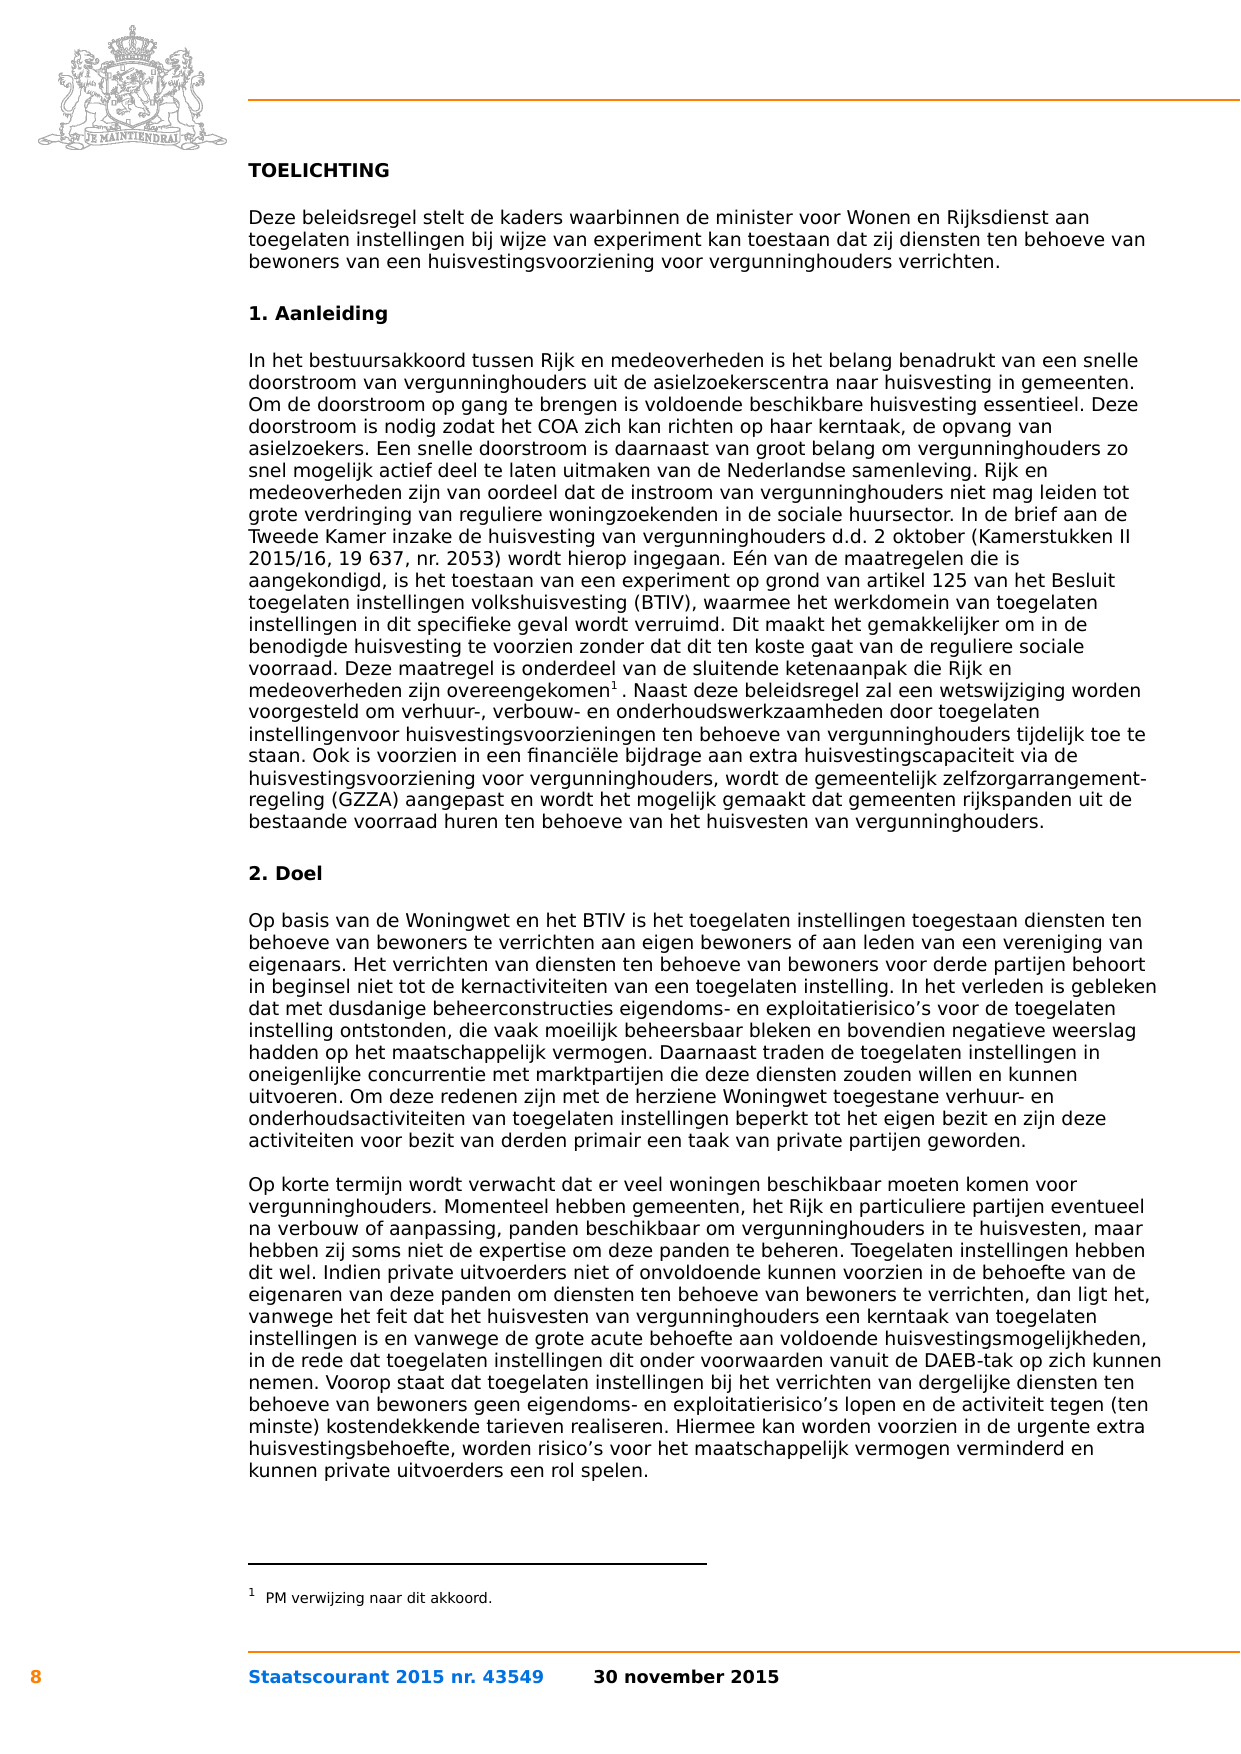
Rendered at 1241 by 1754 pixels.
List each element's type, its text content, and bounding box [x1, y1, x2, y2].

subtitle 2. Doel [248, 863, 1163, 885]
text Deze beleidsregel stelt de kaders waarbinnen de minister voor Wonen en Rijksdienst aan toegelaten instellingen bij wijze van experiment kan toestaan dat zij diensten ten behoeve van bewoners van een huisvestingsvoorziening voor vergunninghouders verrichten. [248, 207, 1163, 273]
text In het bestuursakkoord tussen Rijk en medeoverheden is het belang benadrukt van een snelle doorstroom van vergunninghouders uit de asielzoekerscentra naar huisvesting in gemeenten. Om de doorstroom op gang te brengen is voldoende beschikbare huisvesting essentieel. Deze doorstroom is nodig zodat het COA zich kan richten op haar kerntaak, de opvang van asielzoekers. Een snelle doorstroom is daarnaast van groot belang om vergunninghouders zo snel mogelijk actief deel te laten uitmaken van de Nederlandse samenleving. Rijk en medeoverheden zijn van oordeel dat de instroom van vergunninghouders niet mag leiden tot grote verdringing van reguliere woningzoekenden in de sociale huursector. In de brief aan de Tweede Kamer inzake de huisvesting van vergunninghouders d.d. 2 oktober (Kamerstukken II 2015/16, 19 637, nr. 2053) wordt hierop ingegaan. Eén van de maatregelen die is aangekondigd, is het toestaan van een experiment op grond van artikel 125 van het Besluit toegelaten instellingen volkshuisvesting (BTIV), waarmee het werkdomein van toegelaten instellingen in dit specifieke geval wordt verruimd. Dit maakt het gemakkelijker om in de benodigde huisvesting te voorzien zonder dat dit ten koste gaat van de reguliere sociale voorraad. Deze maatregel is onderdeel van de sluitende ketenaanpak die Rijk en medeoverheden zijn overeengekomen. Naast deze beleidsregel zal een wetswijziging worden voorgesteld om verhuur-, verbouw- en onderhoudswerkzaamheden door toegelaten instellingenvoor huisvestingsvoorzieningen ten behoeve van vergunninghouders tijdelijk toe te staan. Ook is voorzien in een financiële bijdrage aan extra huisvestingscapaciteit via de huisvestingsvoorziening voor vergunninghouders, wordt de gemeentelijk zelfzorgarrangement-regeling (GZZA) aangepast en wordt het mogelijk gemaakt dat gemeenten rijkspanden uit de bestaande voorraad huren ten behoeve van het huisvesten van vergunninghouders. [248, 350, 1163, 833]
subtitle TOELICHTING [248, 160, 1163, 182]
text PM verwijzing naar dit akkoord. [248, 1586, 1163, 1608]
picture [38, 25, 227, 150]
text Op korte termijn wordt verwacht dat er veel woningen beschikbaar moeten komen voor vergunninghouders. Momenteel hebben gemeenten, het Rijk en particuliere partijen eventueel na verbouw of aanpassing, panden beschikbaar om vergunninghouders in te huisvesten, maar hebben zij soms niet de expertise om deze panden te beheren. Toegelaten instellingen hebben dit wel. Indien private uitvoerders niet of onvoldoende kunnen voorzien in de behoefte van de eigenaren van deze panden om diensten ten behoeve van bewoners te verrichten, dan ligt het, vanwege het feit dat het huisvesten van vergunninghouders een kerntaak van toegelaten instellingen is en vanwege de grote acute behoefte aan voldoende huisvestingsmogelijkheden, in de rede dat toegelaten instellingen dit onder voorwaarden vanuit de DAEB‑tak op zich kunnen nemen. Voorop staat dat toegelaten instellingen bij het verrichten van dergelijke diensten ten behoeve van bewoners geen eigendoms‑ en exploitatierisico’s lopen en de activiteit tegen (ten minste) kostendekkende tarieven realiseren. Hiermee kan worden voorzien in de urgente extra huisvestingsbehoefte, worden risico’s voor het maatschappelijk vermogen verminderd en kunnen private uitvoerders een rol spelen. [248, 1174, 1163, 1482]
subtitle 1. Aanleiding [248, 303, 1163, 325]
text Op basis van de Woningwet en het BTIV is het toegelaten instellingen toegestaan diensten ten behoeve van bewoners te verrichten aan eigen bewoners of aan leden van een vereniging van eigenaars. Het verrichten van diensten ten behoeve van bewoners voor derde partijen behoort in beginsel niet tot de kernactiviteiten van een toegelaten instelling. In het verleden is gebleken dat met dusdanige beheerconstructies eigendoms‑ en exploitatierisico’s voor de toegelaten instelling ontstonden, die vaak moeilijk beheersbaar bleken en bovendien negatieve weerslag hadden op het maatschappelijk vermogen. Daarnaast traden de toegelaten instellingen in oneigenlijke concurrentie met marktpartijen die deze diensten zouden willen en kunnen uitvoeren. Om deze redenen zijn met de herziene Woningwet toegestane verhuur- en onderhoudsactiviteiten van toegelaten instellingen beperkt tot het eigen bezit en zijn deze activiteiten voor bezit van derden primair een taak van private partijen geworden. [248, 910, 1163, 1152]
